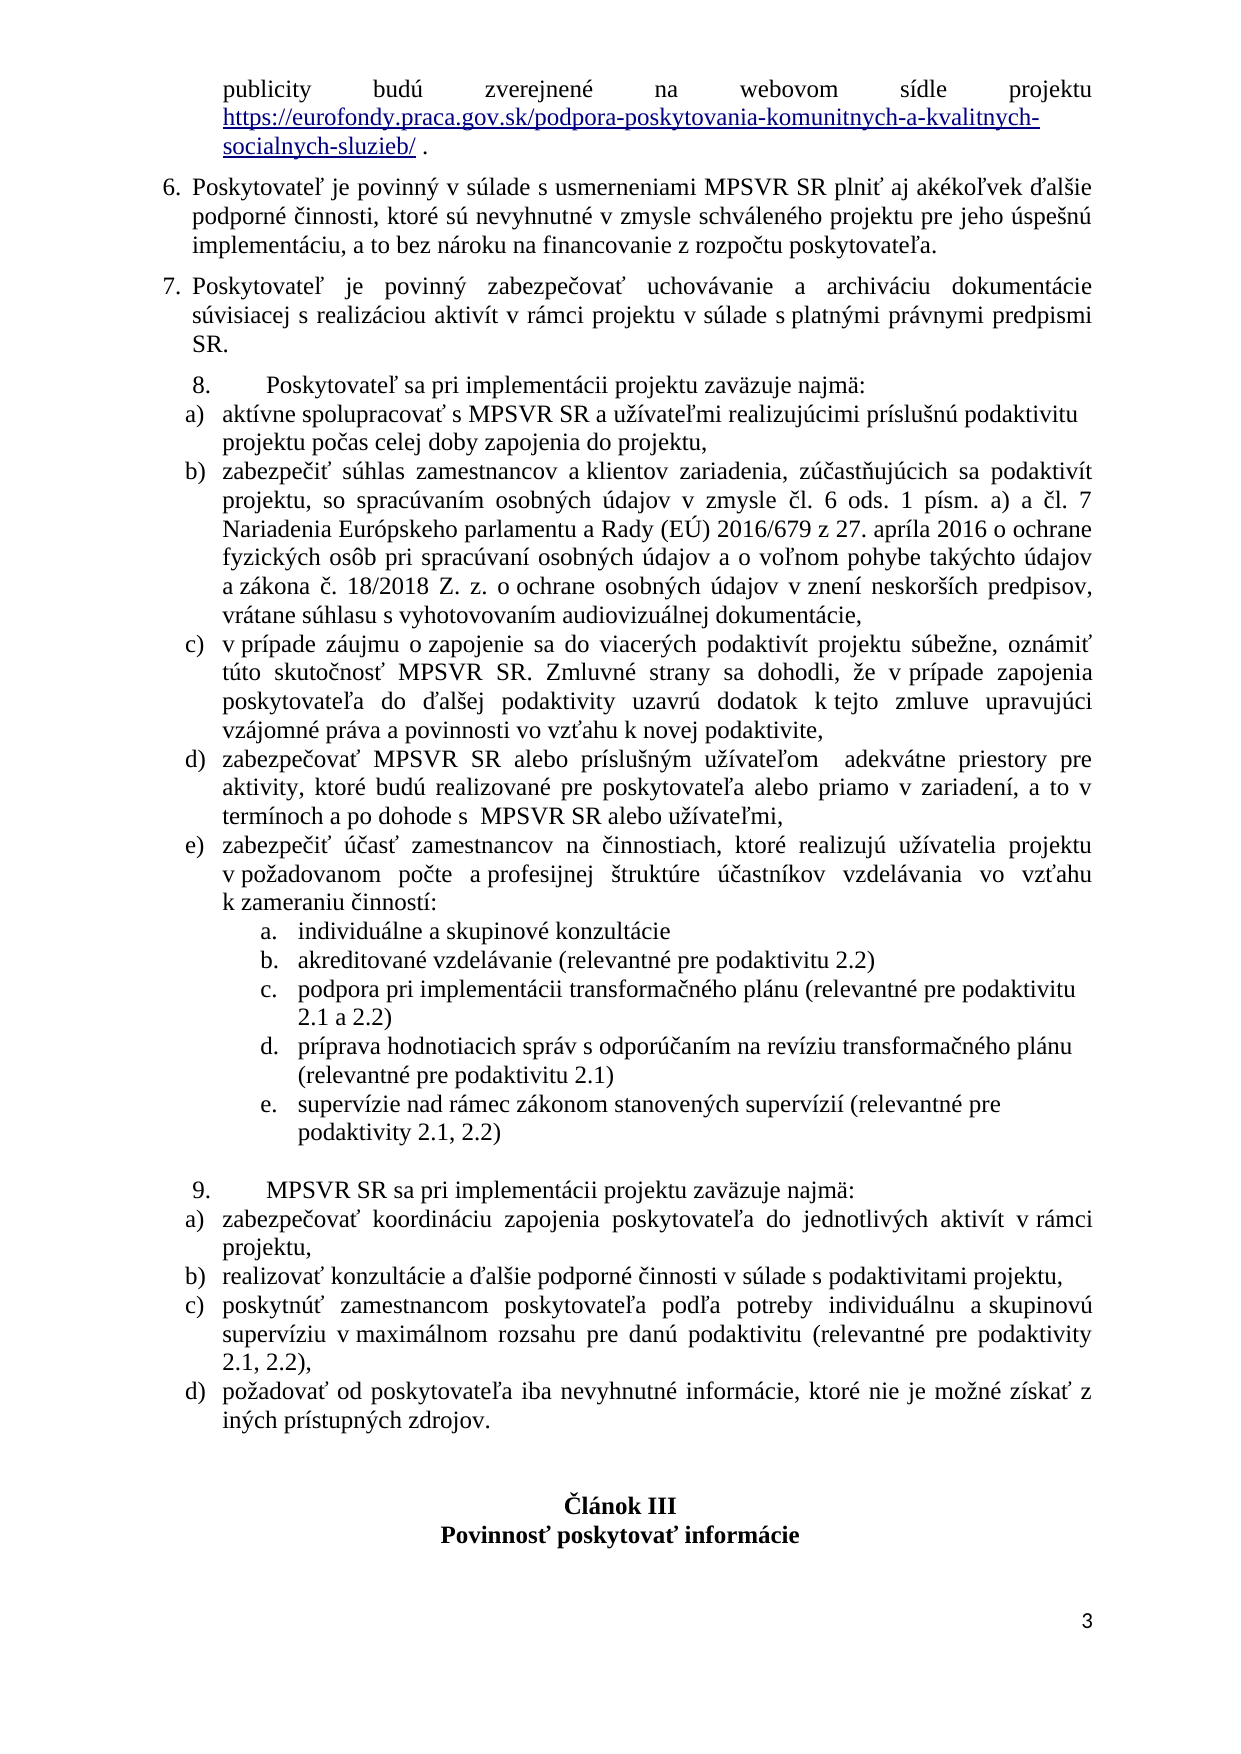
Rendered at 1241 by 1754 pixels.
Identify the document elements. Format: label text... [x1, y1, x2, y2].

list zabezpečovať koordináciu zapojenia poskytovateľa do jednotlivých aktivít v rámci projektu, [185, 1204, 1093, 1261]
list požadovať od poskytovateľa iba nevyhnutné informácie, ktoré nie je možné získať z iných prístupných zdrojov. [185, 1376, 1093, 1434]
list supervízie nad rámec zákonom stanovených supervízií (relevantné pre podaktivity 2.1, 2.2) [260, 1089, 1093, 1146]
list poskytnúť zamestnancom poskytovateľa podľa potreby individuálnu a skupinovú supervíziu v maximálnom rozsahu pre danú podaktivitu (relevantné pre podaktivity 2.1, 2.2), [185, 1290, 1093, 1376]
list aktívne spolupracovať s MPSVR SR a užívateľmi realizujúcimi príslušnú podaktivitu projektu počas celej doby zapojenia do projektu, [185, 399, 1093, 456]
list zabezpečiť účasť zamestnancov na činnostiach, ktoré realizujú užívatelia projektu v požadovanom počte a profesijnej štruktúre účastníkov vzdelávania vo vzťahu k zameraniu činností: [185, 830, 1093, 916]
list v prípade záujmu o zapojenie sa do viacerých podaktivít projektu súbežne, oznámiť túto skutočnosť MPSVR SR. Zmluvné strany sa dohodli, že v prípade zapojenia poskytovateľa do ďalšej podaktivity uzavrú dodatok k tejto zmluve upravujúci vzájomné práva a povinnosti vo vzťahu k novej podaktivite, [185, 629, 1093, 744]
list podpora pri implementácii transformačného plánu (relevantné pre podaktivitu 2.1 a 2.2) [260, 974, 1093, 1031]
list publicity budú zverejnené na webovom sídle projektu https://eurofondy.praca.gov.sk/podpora-poskytovania-komunitnych-a-kvalitnych-socialnych-sluzieb/ . [185, 74, 1093, 160]
list realizovať konzultácie a ďalšie podporné činnosti v súlade s podaktivitami projektu, [185, 1261, 1093, 1290]
list individuálne a skupinové konzultácie [260, 916, 1093, 945]
list zabezpečiť súhlas zamestnancov a klientov zariadenia, zúčastňujúcich sa podaktivít projektu, so spracúvaním osobných údajov v zmysle čl. 6 ods. 1 písm. a) a čl. 7 Nariadenia Európskeho parlamentu a Rady (EÚ) 2016/679 z 27. apríla 2016 o ochrane fyzických osôb pri spracúvaní osobných údajov a o voľnom pohybe takýchto údajov a zákona č. 18/2018 Z. z. o ochrane osobných údajov v znení neskorších predpisov, vrátane súhlasu s vyhotovovaním audiovizuálnej dokumentácie, [185, 456, 1093, 629]
list Poskytovateľ sa pri implementácii projektu zaväzuje najmä: [192, 370, 1093, 399]
list zabezpečovať MPSVR SR alebo príslušným užívateľom adekvátne priestory pre aktivity, ktoré budú realizované pre poskytovateľa alebo priamo v zariadení, a to v termínoch a po dohode s MPSVR SR alebo užívateľmi, [185, 744, 1093, 830]
list MPSVR SR sa pri implementácii projektu zaväzuje najmä: [192, 1175, 1093, 1204]
text Povinnosť poskytovať informácie [148, 1520, 1093, 1549]
list Poskytovateľ je povinný v súlade s usmerneniami MPSVR SR plniť aj akékoľvek ďalšie podporné činnosti, ktoré sú nevyhnutné v zmysle schváleného projektu pre jeho úspešnú implementáciu, a to bez nároku na financovanie z rozpočtu poskytovateľa. [162, 172, 1093, 259]
list Poskytovateľ je povinný zabezpečovať uchovávanie a archiváciu dokumentácie súvisiacej s realizáciou aktivít v rámci projektu v súlade s platnými právnymi predpismi SR. [162, 271, 1093, 357]
list akreditované vzdelávanie (relevantné pre podaktivitu 2.2) [260, 945, 1093, 974]
text Článok III [148, 1491, 1093, 1520]
list príprava hodnotiacich správ s odporúčaním na revíziu transformačného plánu (relevantné pre podaktivitu 2.1) [260, 1031, 1093, 1089]
